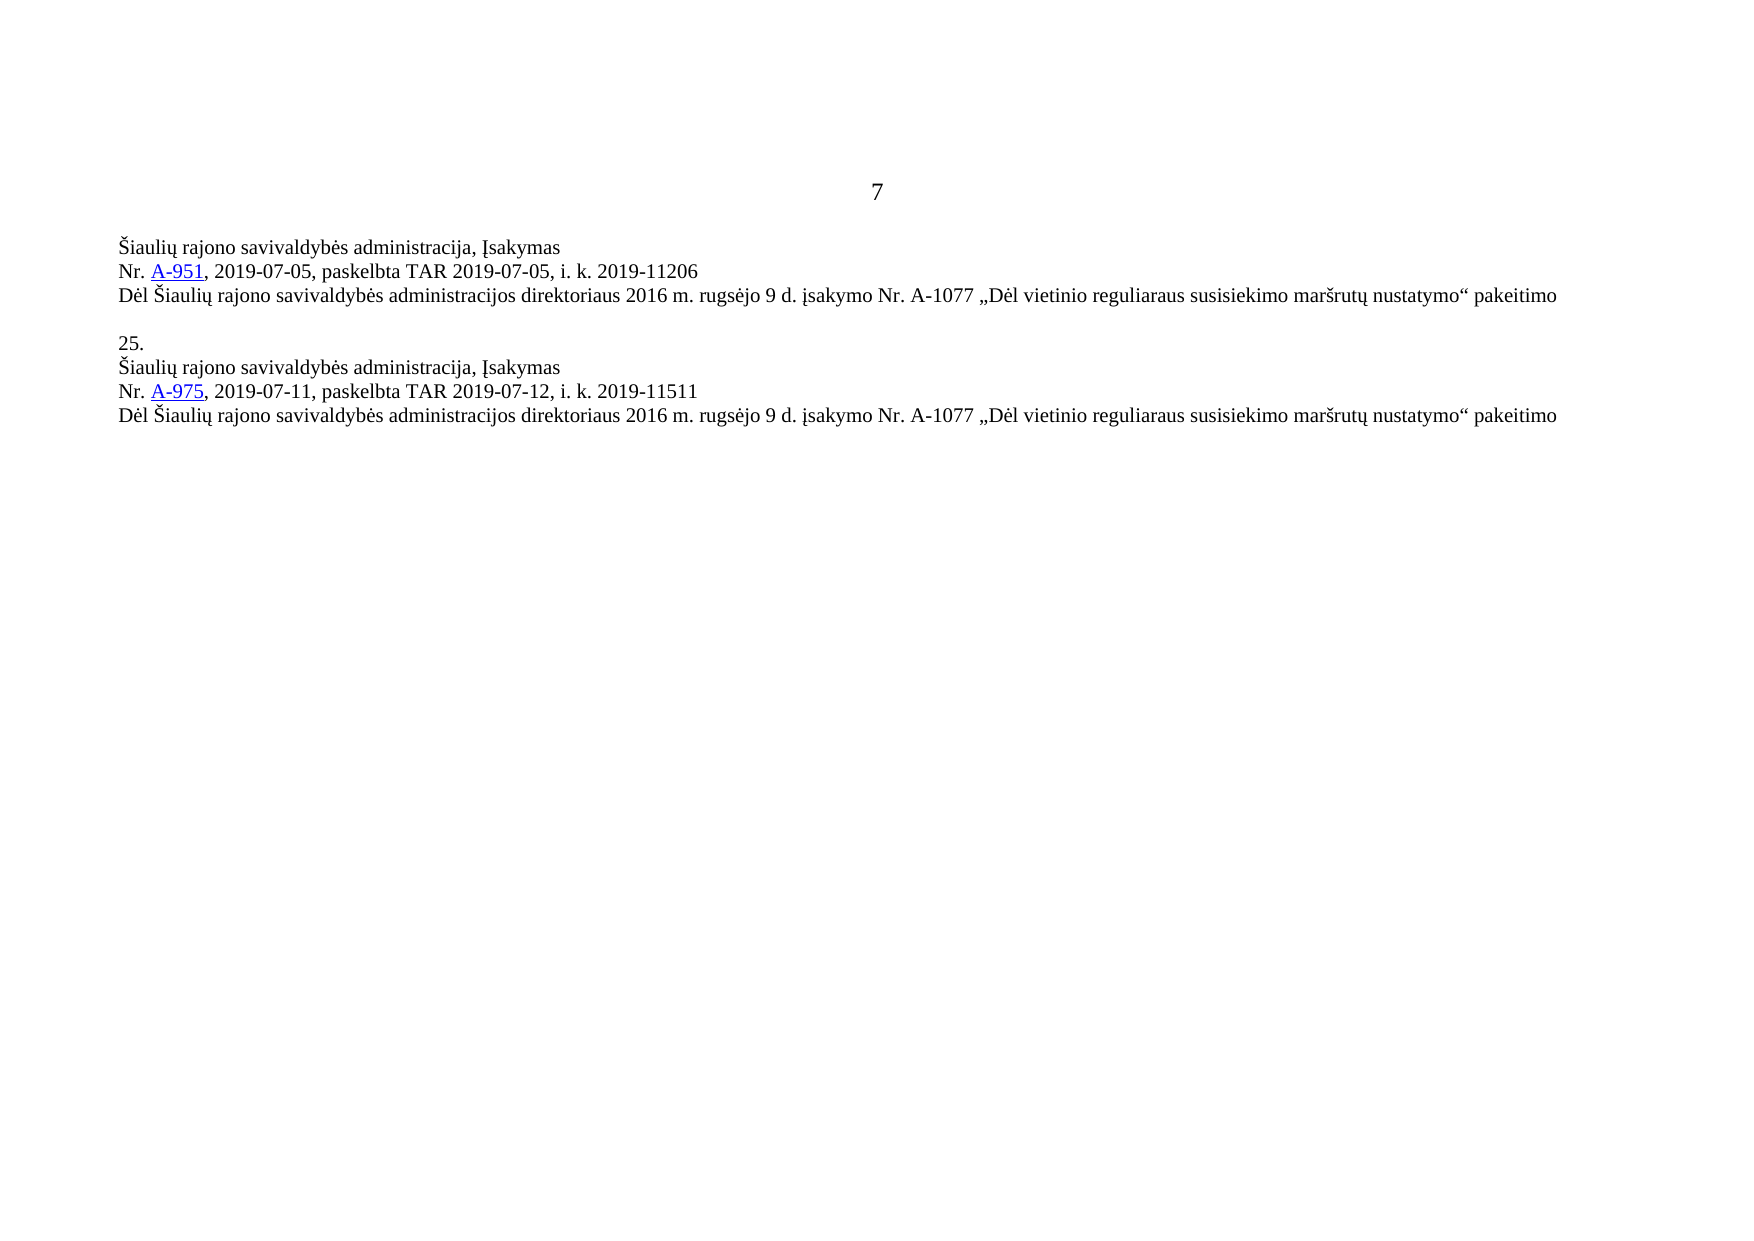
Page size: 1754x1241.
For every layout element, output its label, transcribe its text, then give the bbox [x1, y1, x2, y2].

text Šiaulių rajono savivaldybės administracija, Įsakymas [118, 355, 1636, 379]
text Šiaulių rajono savivaldybės administracija, Įsakymas [118, 235, 1636, 259]
text 25. [118, 331, 1636, 355]
text Nr. A-951, 2019-07-05, paskelbta TAR 2019-07-05, i. k. 2019-11206 [118, 259, 1636, 283]
text Dėl Šiaulių rajono savivaldybės administracijos direktoriaus 2016 m. rugsėjo 9 d. įsakymo Nr. A-1077 „Dėl vietinio reguliaraus susisiekimo maršrutų nustatymo“ pakeitimo [118, 283, 1636, 307]
text Nr. A-975, 2019-07-11, paskelbta TAR 2019-07-12, i. k. 2019-11511 [118, 379, 1636, 403]
text Dėl Šiaulių rajono savivaldybės administracijos direktoriaus 2016 m. rugsėjo 9 d. įsakymo Nr. A-1077 „Dėl vietinio reguliaraus susisiekimo maršrutų nustatymo“ pakeitimo [118, 403, 1636, 427]
